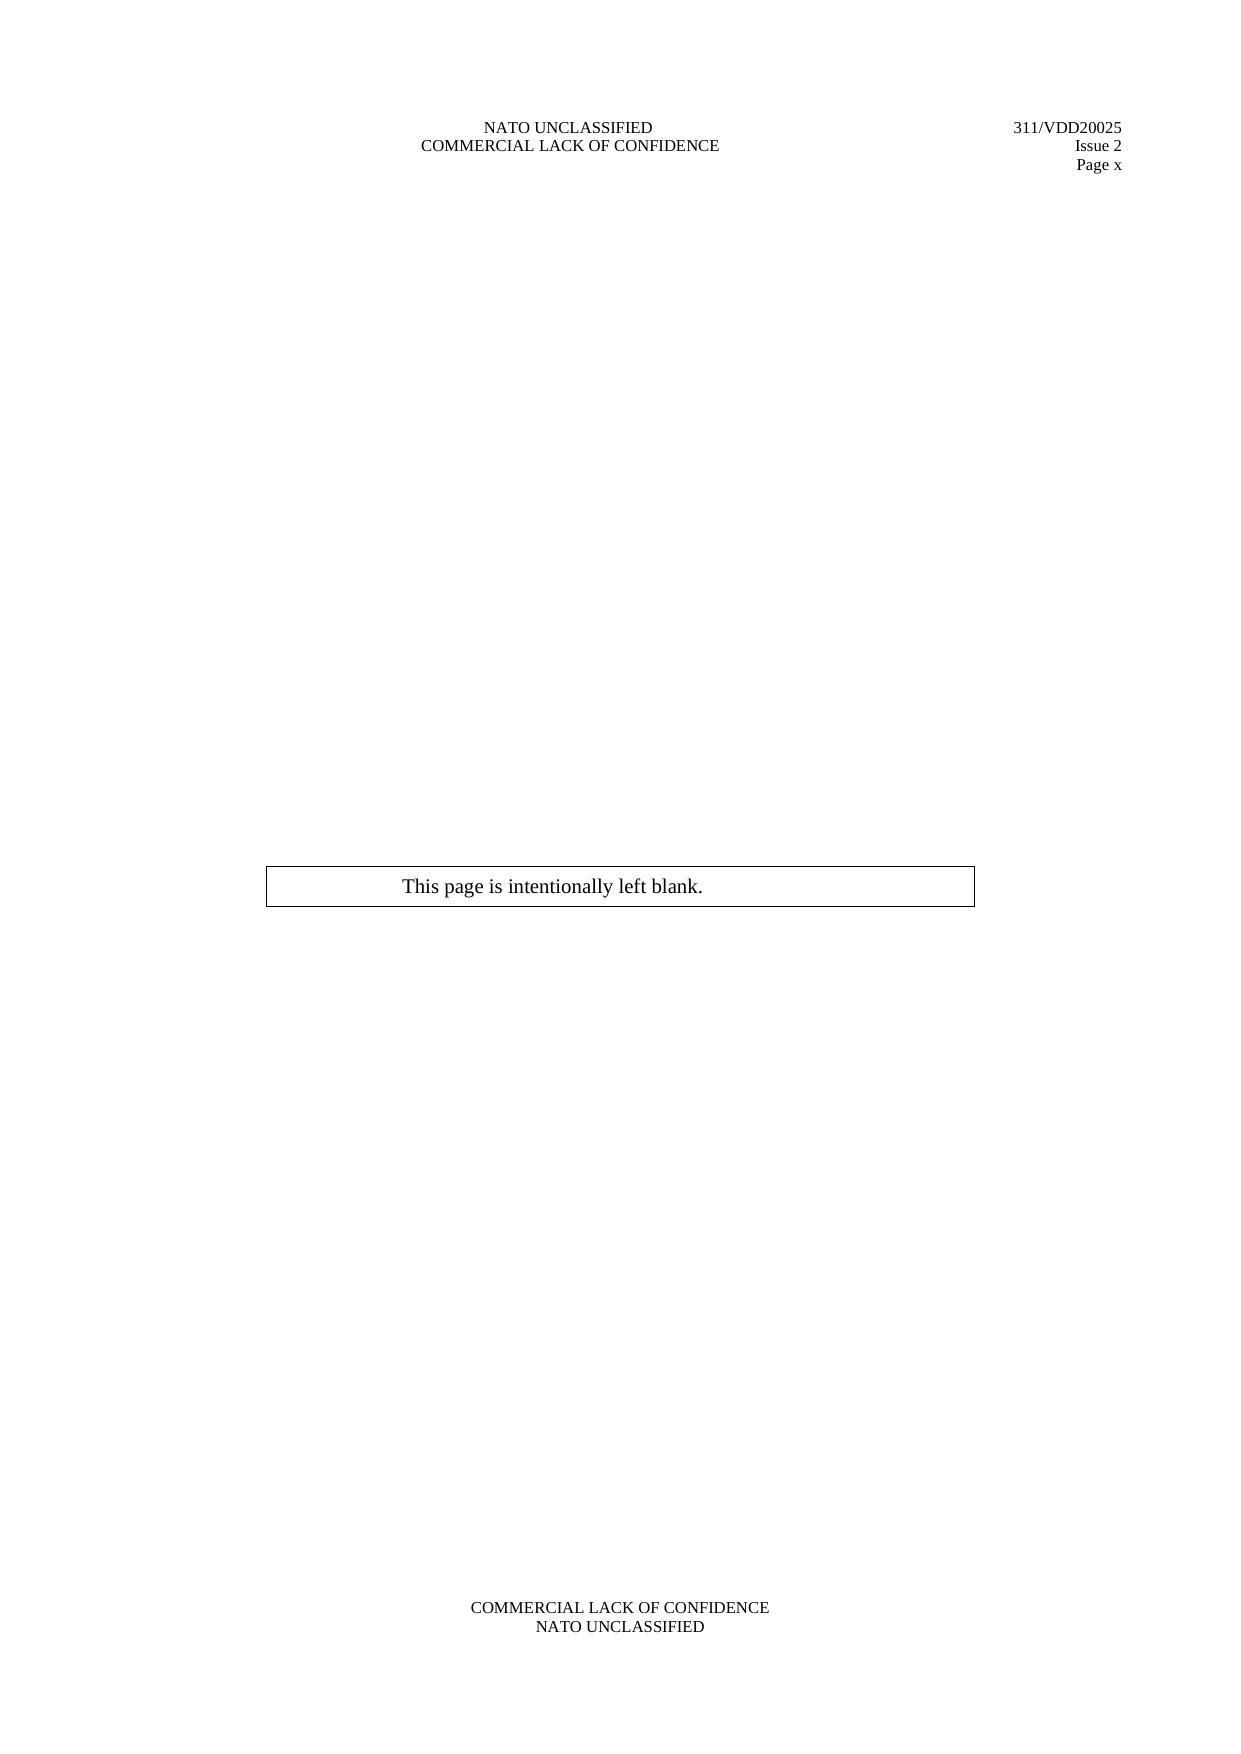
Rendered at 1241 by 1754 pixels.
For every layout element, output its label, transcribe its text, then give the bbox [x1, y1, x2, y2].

text This page is intentionally left blank. [275, 875, 831, 898]
